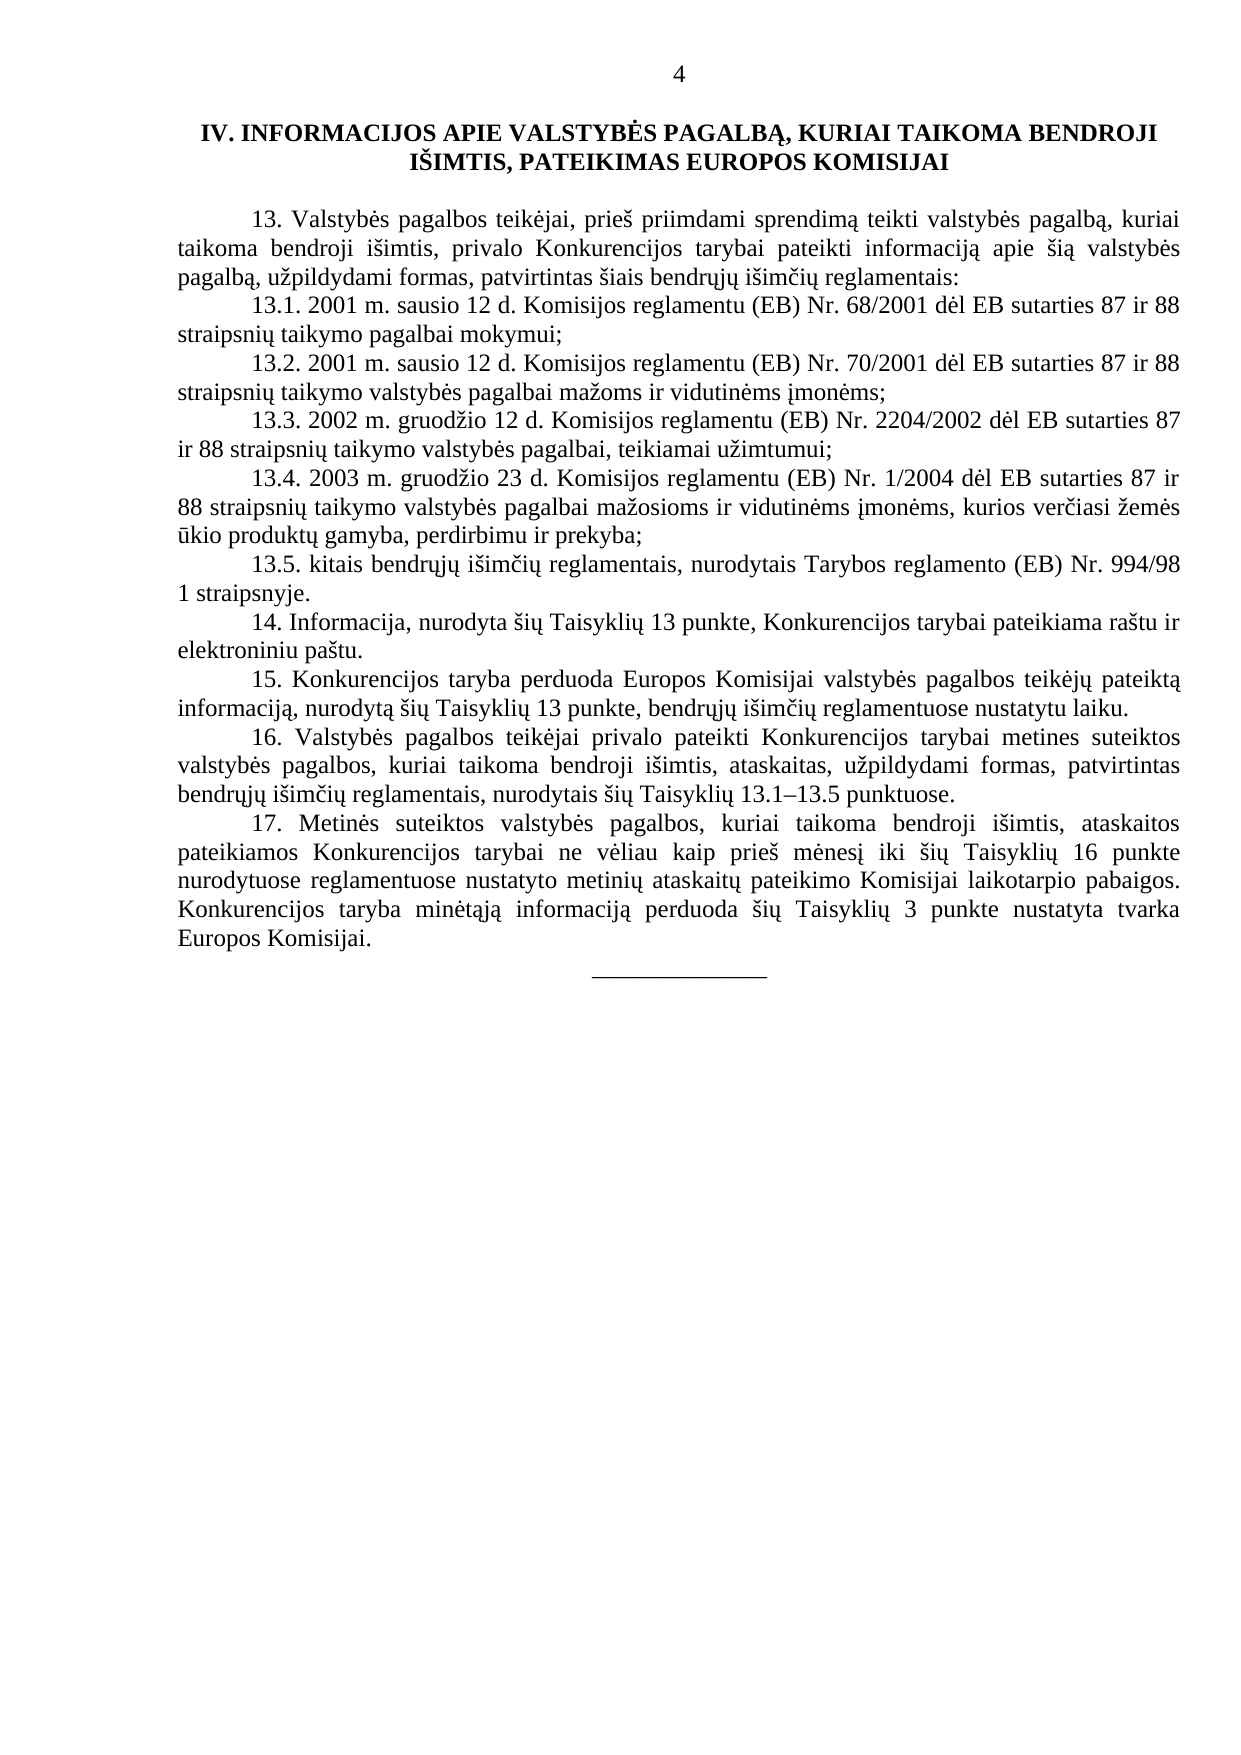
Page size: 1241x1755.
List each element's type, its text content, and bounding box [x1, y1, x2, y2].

text ______________ [177, 952, 1181, 981]
text 17. Metinės suteiktos valstybės pagalbos, kuriai taikoma bendroji išimtis, ataskaitos pateikiamos Konkurencijos tarybai ne vėliau kaip prieš mėnesį iki šių Taisyklių 16 punkte nurodytuose reglamentuose nustatyto metinių ataskaitų pateikimo Komisijai laikotarpio pabaigos. Konkurencijos taryba minėtąją informaciją perduoda šių Taisyklių 3 punkte nustatyta tvarka Europos Komisijai. [177, 808, 1181, 952]
text 13.4. 2003 m. gruodžio 23 d. Komisijos reglamentu (EB) Nr. 1/2004 dėl EB sutarties 87 ir 88 straipsnių taikymo valstybės pagalbai mažosioms ir vidutinėms įmonėms, kurios verčiasi žemės ūkio produktų gamyba, perdirbimu ir prekyba; [177, 463, 1181, 549]
text 16. Valstybės pagalbos teikėjai privalo pateikti Konkurencijos tarybai metines suteiktos valstybės pagalbos, kuriai taikoma bendroji išimtis, ataskaitas, užpildydami formas, patvirtintas bendrųjų išimčių reglamentais, nurodytais šių Taisyklių 13.1–13.5 punktuose. [177, 722, 1181, 808]
text 13.1. 2001 m. sausio 12 d. Komisijos reglamentu (EB) Nr. 68/2001 dėl EB sutarties 87 ir 88 straipsnių taikymo pagalbai mokymui; [177, 291, 1181, 348]
text 15. Konkurencijos taryba perduoda Europos Komisijai valstybės pagalbos teikėjų pateiktą informaciją, nurodytą šių Taisyklių 13 punkte, bendrųjų išimčių reglamentuose nustatytu laiku. [177, 664, 1181, 722]
text IV. INFORMACIJOS APIE VALSTYBĖS PAGALBĄ, KURIAI TAIKOMA BENDROJI IŠIMTIS, PATEIKIMAS EUROPOS KOMISIJAI [177, 118, 1181, 176]
text 14. Informacija, nurodyta šių Taisyklių 13 punkte, Konkurencijos tarybai pateikiama raštu ir elektroniniu paštu. [177, 607, 1181, 664]
text 13.5. kitais bendrųjų išimčių reglamentais, nurodytais Tarybos reglamento (EB) Nr. 994/98 1 straipsnyje. [177, 549, 1181, 607]
text 13. Valstybės pagalbos teikėjai, prieš priimdami sprendimą teikti valstybės pagalbą, kuriai taikoma bendroji išimtis, privalo Konkurencijos tarybai pateikti informaciją apie šią valstybės pagalbą, užpildydami formas, patvirtintas šiais bendrųjų išimčių reglamentais: [177, 204, 1181, 291]
text 13.3. 2002 m. gruodžio 12 d. Komisijos reglamentu (EB) Nr. 2204/2002 dėl EB sutarties 87 ir 88 straipsnių taikymo valstybės pagalbai, teikiamai užimtumui; [177, 406, 1181, 463]
text 13.2. 2001 m. sausio 12 d. Komisijos reglamentu (EB) Nr. 70/2001 dėl EB sutarties 87 ir 88 straipsnių taikymo valstybės pagalbai mažoms ir vidutinėms įmonėms; [177, 348, 1181, 406]
